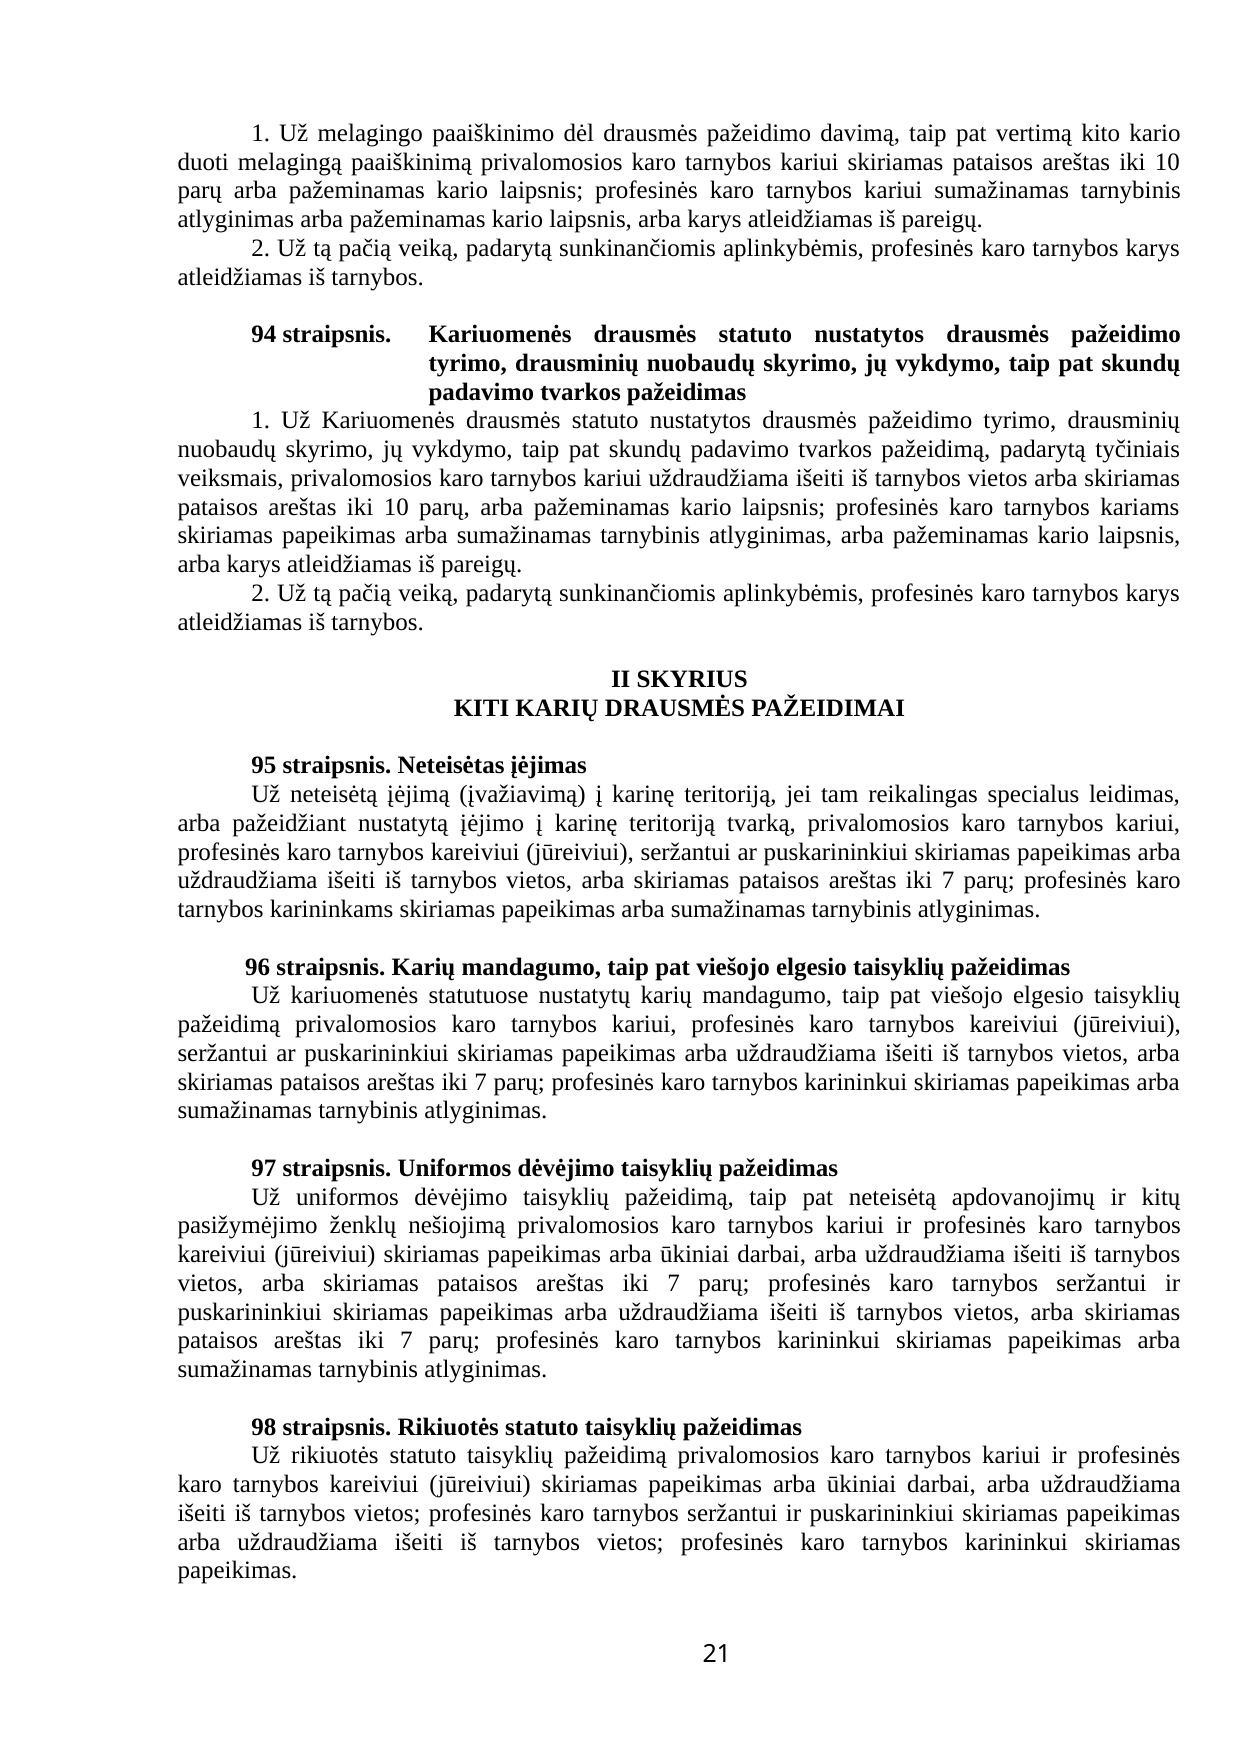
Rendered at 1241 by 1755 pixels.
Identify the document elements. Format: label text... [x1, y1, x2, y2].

text 98 straipsnis. Rikiuotės statuto taisyklių pažeidimas [177, 1412, 1181, 1441]
text 96 straipsnis. Karių mandagumo, taip pat viešojo elgesio taisyklių pažeidimas [171, 952, 1181, 981]
text 1. Už melagingo paaiškinimo dėl drausmės pažeidimo davimą, taip pat vertimą kito kario duoti melagingą paaiškinimą privalomosios karo tarnybos kariui skiriamas pataisos areštas iki 10 parų arba pažeminamas kario laipsnis; profesinės karo tarnybos kariui sumažinamas tarnybinis atlyginimas arba pažeminamas kario laipsnis, arba karys atleidžiamas iš pareigų. [177, 118, 1181, 233]
text 94 straipsnis. Kariuomenės drausmės statuto nustatytos drausmės pažeidimo tyrimo, drausminių nuobaudų skyrimo, jų vykdymo, taip pat skundų padavimo tvarkos pažeidimas [251, 319, 1181, 406]
text Už neteisėtą įėjimą (įvažiavimą) į karinę teritoriją, jei tam reikalingas specialus leidimas, arba pažeidžiant nustatytą įėjimo į karinę teritoriją tvarką, privalomosios karo tarnybos kariui, profesinės karo tarnybos kareiviui (jūreiviui), seržantui ar puskarininkiui skiriamas papeikimas arba uždraudžiama išeiti iš tarnybos vietos, arba skiriamas pataisos areštas iki 7 parų; profesinės karo tarnybos karininkams skiriamas papeikimas arba sumažinamas tarnybinis atlyginimas. [177, 779, 1181, 923]
text Už rikiuotės statuto taisyklių pažeidimą privalomosios karo tarnybos kariui ir profesinės karo tarnybos kareiviui (jūreiviui) skiriamas papeikimas arba ūkiniai darbai, arba uždraudžiama išeiti iš tarnybos vietos; profesinės karo tarnybos seržantui ir puskarininkiui skiriamas papeikimas arba uždraudžiama išeiti iš tarnybos vietos; profesinės karo tarnybos karininkui skiriamas papeikimas. [177, 1441, 1181, 1584]
text Už kariuomenės statutuose nustatytų karių mandagumo, taip pat viešojo elgesio taisyklių pažeidimą privalomosios karo tarnybos kariui, profesinės karo tarnybos kareiviui (jūreiviui), seržantui ar puskarininkiui skiriamas papeikimas arba uždraudžiama išeiti iš tarnybos vietos, arba skiriamas pataisos areštas iki 7 parų; profesinės karo tarnybos karininkui skiriamas papeikimas arba sumažinamas tarnybinis atlyginimas. [177, 981, 1181, 1124]
text 2. Už tą pačią veiką, padarytą sunkinančiomis aplinkybėmis, profesinės karo tarnybos karys atleidžiamas iš tarnybos. [177, 233, 1181, 291]
text 97 straipsnis. Uniformos dėvėjimo taisyklių pažeidimas [177, 1153, 1181, 1182]
text II SKYRIUS [177, 664, 1181, 693]
text KITI KARIŲ DRAUSMĖS PAŽEIDIMAI [177, 693, 1181, 722]
text 2. Už tą pačią veiką, padarytą sunkinančiomis aplinkybėmis, profesinės karo tarnybos karys atleidžiamas iš tarnybos. [177, 578, 1181, 636]
text 1. Už Kariuomenės drausmės statuto nustatytos drausmės pažeidimo tyrimo, drausminių nuobaudų skyrimo, jų vykdymo, taip pat skundų padavimo tvarkos pažeidimą, padarytą tyčiniais veiksmais, privalomosios karo tarnybos kariui uždraudžiama išeiti iš tarnybos vietos arba skiriamas pataisos areštas iki 10 parų, arba pažeminamas kario laipsnis; profesinės karo tarnybos kariams skiriamas papeikimas arba sumažinamas tarnybinis atlyginimas, arba pažeminamas kario laipsnis, arba karys atleidžiamas iš pareigų. [177, 406, 1181, 578]
text 95 straipsnis. Neteisėtas įėjimas [177, 751, 1181, 779]
text Už uniformos dėvėjimo taisyklių pažeidimą, taip pat neteisėtą apdovanojimų ir kitų pasižymėjimo ženklų nešiojimą privalomosios karo tarnybos kariui ir profesinės karo tarnybos kareiviui (jūreiviui) skiriamas papeikimas arba ūkiniai darbai, arba uždraudžiama išeiti iš tarnybos vietos, arba skiriamas pataisos areštas iki 7 parų; profesinės karo tarnybos seržantui ir puskarininkiui skiriamas papeikimas arba uždraudžiama išeiti iš tarnybos vietos, arba skiriamas pataisos areštas iki 7 parų; profesinės karo tarnybos karininkui skiriamas papeikimas arba sumažinamas tarnybinis atlyginimas. [177, 1182, 1181, 1383]
